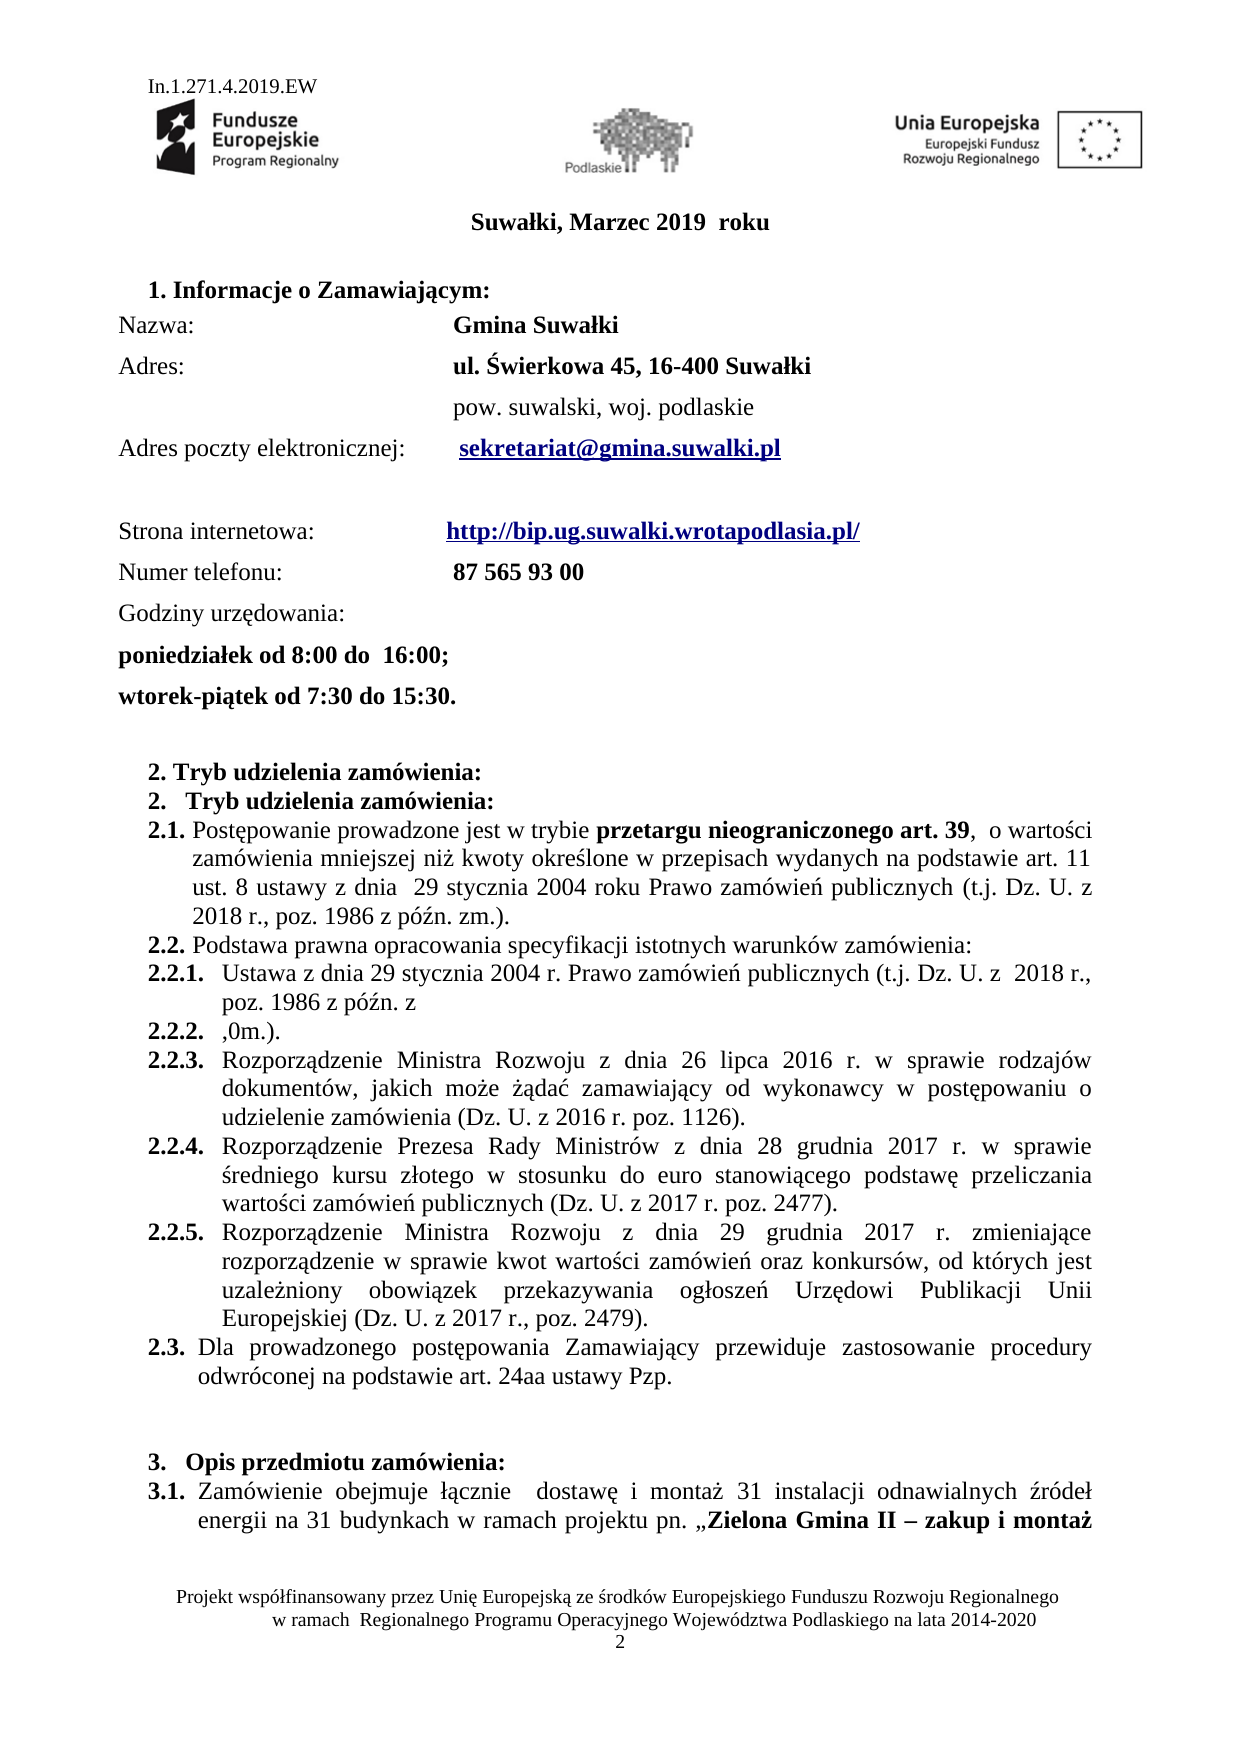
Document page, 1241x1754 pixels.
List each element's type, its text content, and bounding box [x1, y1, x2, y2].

list Opis przedmiotu zamówienia: [148, 1447, 1092, 1476]
text poniedziałek od 8:00 do 16:00; [118, 640, 1092, 668]
list Postępowanie prowadzone jest w trybie przetargu nieograniczonego art. 39, o wartości zamówienia mniejszej niż kwoty określone w przepisach wydanych na podstawie art. 11 ust. 8 ustawy z dnia 29 stycznia 2004 roku Prawo zamówień publicznych (t.j. Dz. U. z 2018 r., poz. 1986 z późn. zm.). [148, 815, 1092, 930]
text 2. Tryb udzielenia zamówienia: [148, 757, 1092, 786]
list ,0m.). [148, 1016, 1092, 1045]
text Strona internetowa: http://bip.ug.suwalki.wrotapodlasia.pl/ [118, 516, 1092, 545]
text Suwałki, Marzec 2019 roku [148, 207, 1092, 235]
text Numer telefonu: 87 565 93 00 [118, 557, 1092, 586]
list Rozporządzenie Ministra Rozwoju z dnia 26 lipca 2016 r. w sprawie rodzajów dokumentów, jakich może żądać zamawiający od wykonawcy w postępowaniu o udzielenie zamówienia (Dz. U. z 2016 r. poz. 1126). [148, 1045, 1092, 1131]
list Podstawa prawna opracowania specyfikacji istotnych warunków zamówienia: [148, 930, 1092, 958]
list Rozporządzenie Ministra Rozwoju z dnia 29 grudnia 2017 r. zmieniające rozporządzenie w sprawie kwot wartości zamówień oraz konkursów, od których jest uzależniony obowiązek przekazywania ogłoszeń Urzędowi Publikacji Unii Europejskiej (Dz. U. z 2017 r., poz. 2479). [148, 1217, 1092, 1332]
text wtorek-piątek od 7:30 do 15:30. [118, 681, 1092, 710]
list Zamówienie obejmuje łącznie dostawę i montaż 31 instalacji odnawialnych źródeł energii na 31 budynkach w ramach projektu pn. „Zielona Gmina II – zakup i montaż [148, 1476, 1092, 1533]
text Adres poczty elektronicznej: sekretariat@gmina.suwalki.pl [118, 433, 1092, 462]
text Adres: ul. Świerkowa 45, 16-400 Suwałki [118, 351, 1092, 380]
list Rozporządzenie Prezesa Rady Ministrów z dnia 28 grudnia 2017 r. w sprawie średniego kursu złotego w stosunku do euro stanowiącego podstawę przeliczania wartości zamówień publicznych (Dz. U. z 2017 r. poz. 2477). [148, 1131, 1092, 1217]
text 1. Informacje o Zamawiającym: [148, 275, 1092, 303]
text Nazwa: Gmina Suwałki [118, 310, 1092, 338]
list Ustawa z dnia 29 stycznia 2004 r. Prawo zamówień publicznych (t.j. Dz. U. z 2018 r., poz. 1986 z późn. z [148, 958, 1092, 1016]
list Tryb udzielenia zamówienia: [148, 786, 1092, 815]
list Dla prowadzonego postępowania Zamawiający przewiduje zastosowanie procedury odwróconej na podstawie art. 24aa ustawy Pzp. [148, 1332, 1092, 1390]
text pow. suwalski, woj. podlaskie [118, 392, 1092, 421]
text Godziny urzędowania: [118, 598, 1092, 627]
